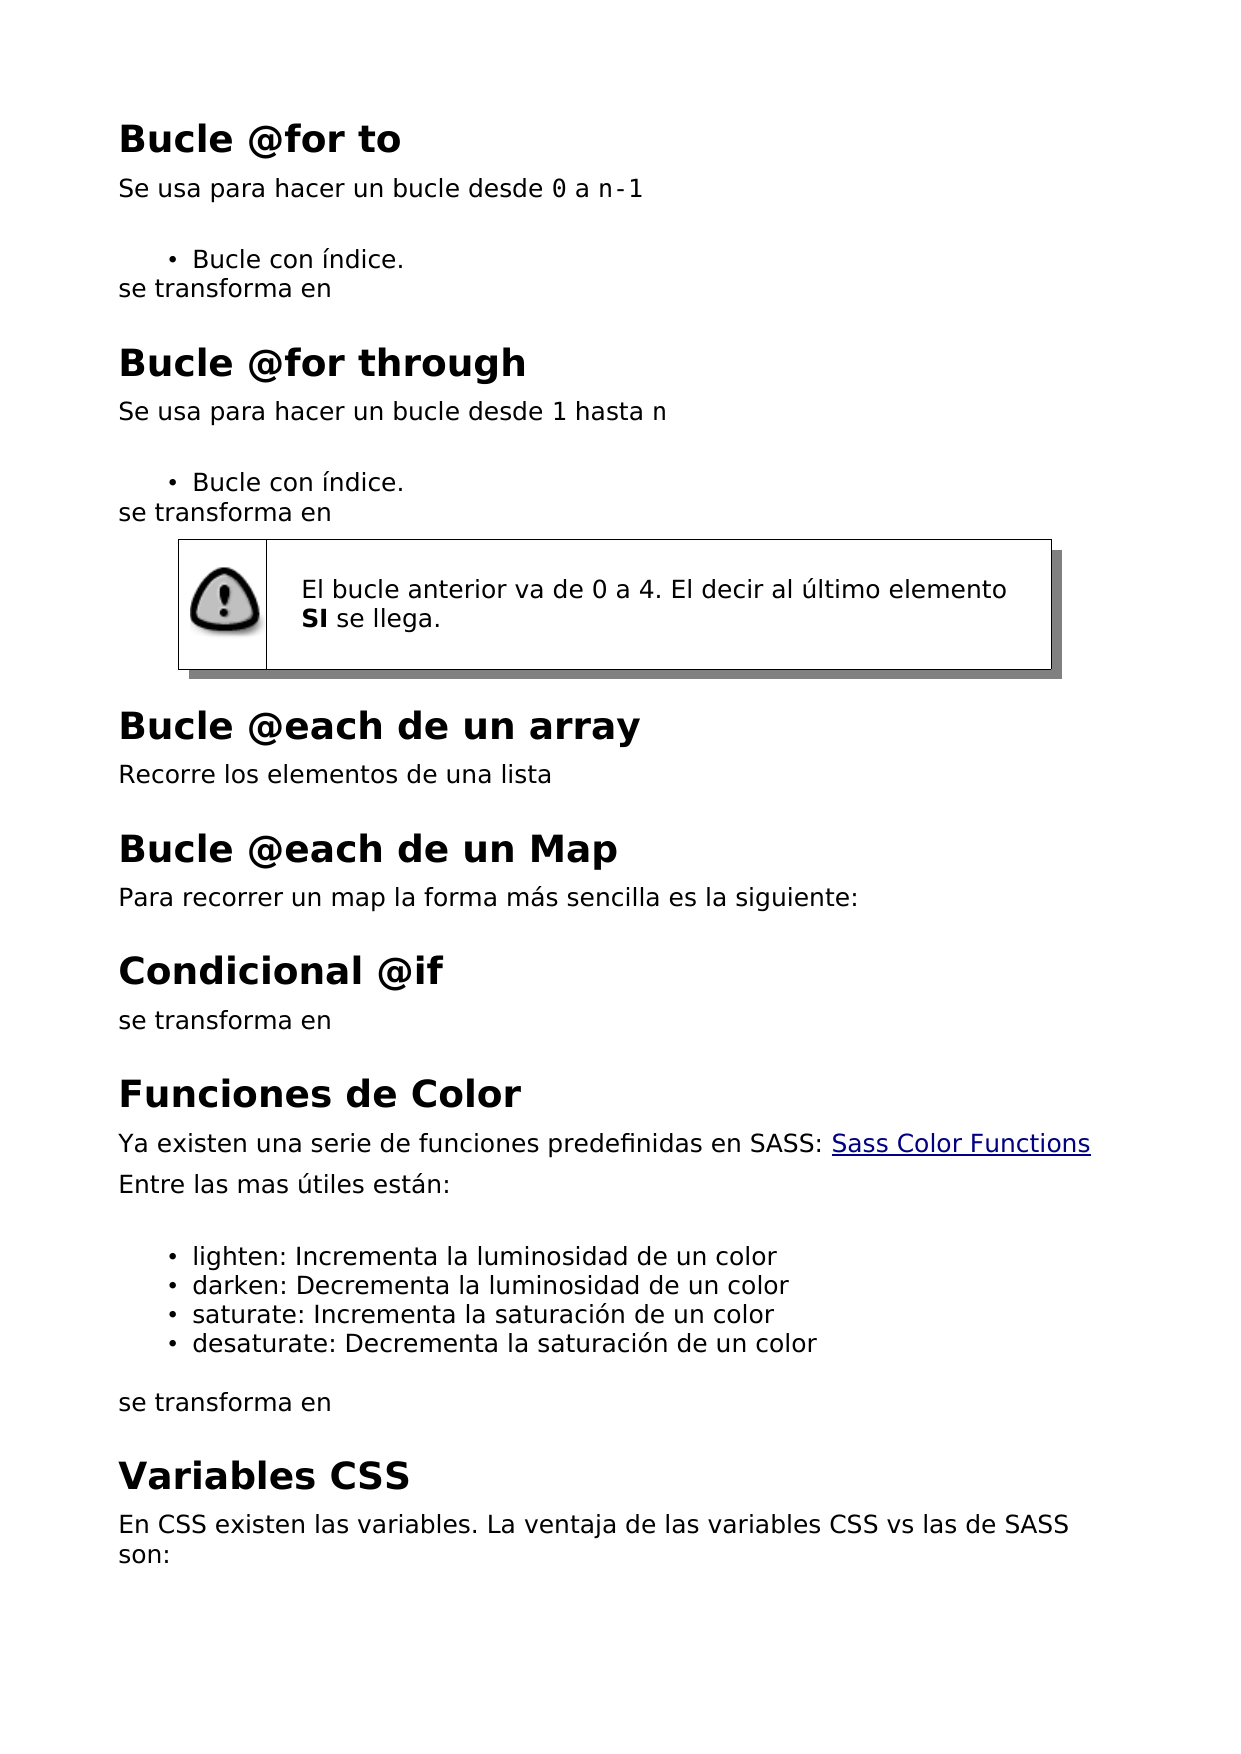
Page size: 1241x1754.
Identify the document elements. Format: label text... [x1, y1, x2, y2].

subtitle Bucle @for to [118, 118, 1122, 162]
table_header El bucle anterior va de 0 a 4. El decir al último elemento SI se llega. [267, 540, 1051, 669]
table_header [179, 540, 266, 669]
subtitle Bucle @each de un Map [118, 827, 1122, 871]
text Ya existen una serie de funciones predefinidas en SASS: Sass Color Functions [118, 1129, 1122, 1158]
text se transforma en [118, 1388, 1122, 1417]
subtitle Variables CSS [118, 1454, 1122, 1498]
list desaturate: Decrementa la saturación de un color [177, 1329, 1122, 1358]
subtitle Funciones de Color [118, 1073, 1122, 1116]
text En CSS existen las variables. La ventaja de las variables CSS vs las de SASS son: [118, 1511, 1122, 1569]
text Se usa para hacer un bucle desde 0 a n-1 [118, 174, 1122, 203]
subtitle Bucle @each de un array [118, 704, 1122, 748]
text se transforma en [118, 1006, 1122, 1035]
subtitle Condicional @if [118, 950, 1122, 994]
list darken: Decrementa la luminosidad de un color [177, 1271, 1122, 1300]
subtitle Bucle @for through [118, 341, 1122, 385]
list Bucle con índice. [177, 245, 1122, 274]
list Bucle con índice. [177, 468, 1122, 498]
list lighten: Incrementa la luminosidad de un color [177, 1242, 1122, 1271]
text se transforma en [118, 498, 1122, 527]
text Recorre los elementos de una lista [118, 761, 1122, 790]
text Para recorrer un map la forma más sencilla es la siguiente: [118, 883, 1122, 912]
list saturate: Incrementa la saturación de un color [177, 1300, 1122, 1329]
text Entre las mas útiles están: [118, 1171, 1122, 1200]
text Se usa para hacer un bucle desde 1 hasta n [118, 397, 1122, 427]
picture [190, 563, 266, 639]
text se transforma en [118, 274, 1122, 304]
